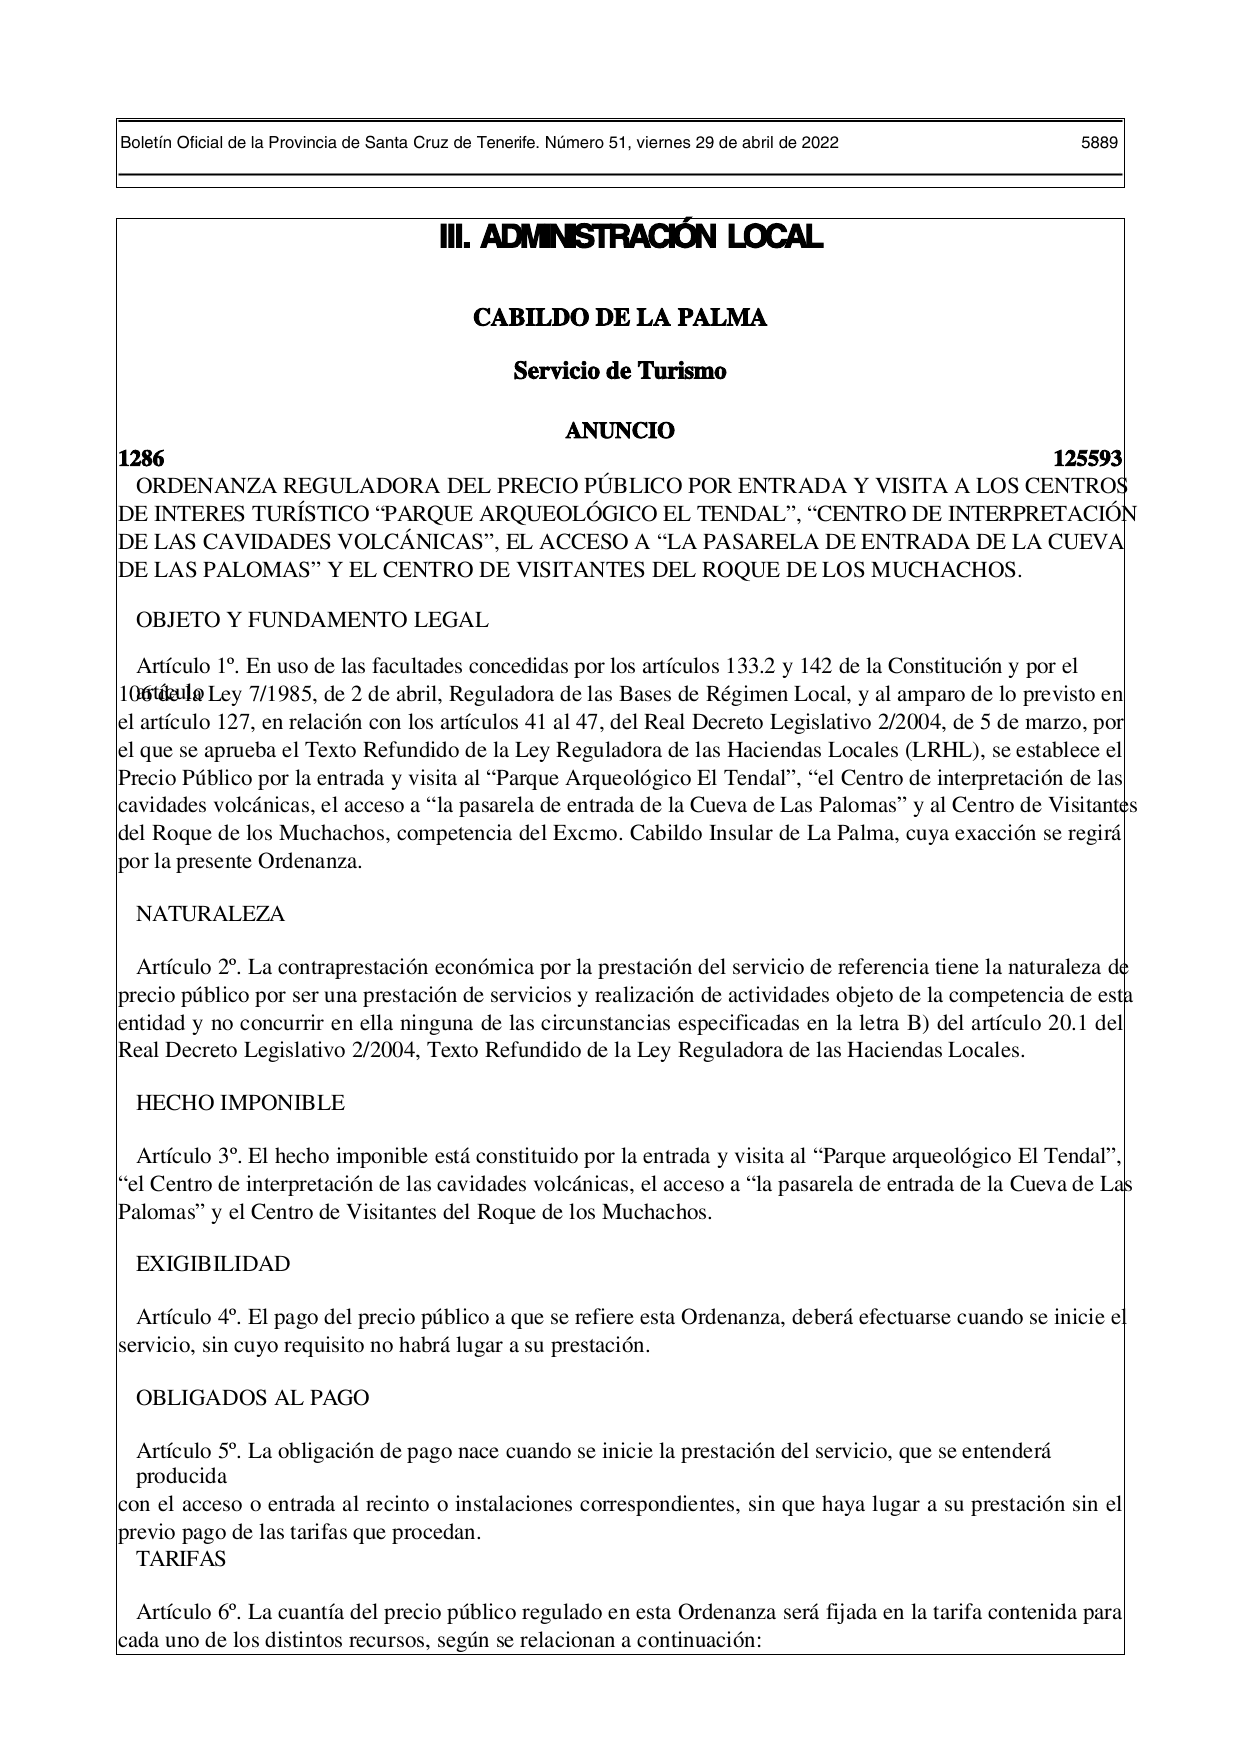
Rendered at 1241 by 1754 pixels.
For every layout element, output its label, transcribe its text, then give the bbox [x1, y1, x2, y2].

text Palomas” y el Centro de Visitantes del Roque de los Muchachos. [118, 1199, 738, 1224]
text Artículo 1º. En uso de las facultades concedidas por los artículos 133.2 y 142 de la Constitución y por el artículo [136, 653, 1147, 681]
text Artículo 3º. El hecho imponible está constituido por la entrada y visita al “Parque arqueológico El Tendal”, [136, 1143, 1147, 1168]
text OBLIGADOS AL PAGO [136, 1385, 394, 1411]
text 5889 [1081, 133, 1143, 153]
text Artículo 2º. La contraprestación económica por la prestación del servicio de referencia tiene la naturaleza de [136, 954, 1147, 979]
text 286 [129, 444, 189, 471]
text HECHO IMPONIBLE [136, 1090, 370, 1116]
text ANUNCIO [565, 417, 700, 443]
text Boletín Oficial de la Provincia de Santa Cruz de Tenerife. Número 51, viernes 29 de abril de 2022 [120, 133, 861, 153]
text cavidades volcánicas, el acceso a “la pasarela de entrada de la Cueva de Las Palomas” y al Centro de Visitantes [118, 792, 1148, 818]
text III. ADMINISTRACIÓN LOCAL [439, 217, 826, 255]
text el que se aprueba el Texto Refundido de la Ley Reguladora de las Haciendas Locales (LRHL), se establece el [118, 737, 1148, 762]
text TARIFAS [136, 1546, 256, 1572]
text “el Centro de interpretación de las cavidades volcánicas, el acceso a “la pasarela de entrada de la Cueva de Las [118, 1171, 1147, 1196]
text precio público por ser una prestación de servicios y realización de actividades objeto de la competencia de esta [118, 982, 1147, 1007]
text con el acceso o entrada al recinto o instalaciones correspondientes, sin que haya lugar a su prestación sin el [118, 1491, 1147, 1517]
text Servicio de Turismo [514, 356, 792, 384]
text 1 [118, 444, 129, 471]
text cada uno de los distintos recursos, según se relacionan a continuación: [118, 1627, 1147, 1653]
picture [117, 119, 1124, 187]
text servicio, sin cuyo requisito no habrá lugar a su prestación. [118, 1332, 1147, 1358]
text Artículo 4º. El pago del precio público a que se refiere esta Ordenanza, deberá efectuarse cuando se inicie el [136, 1304, 1147, 1330]
picture [117, 219, 1124, 1654]
text EXIGIBILIDAD [136, 1251, 317, 1277]
text el artículo 127, en relación con los artículos 41 al 47, del Real Decreto Legislativo 2/2004, de 5 de marzo, por [118, 709, 1148, 734]
text NATURALEZA [136, 901, 315, 926]
text entidad y no concurrir en ella ninguna de las circunstancias especificadas en la letra B) del artículo 20.1 del [118, 1009, 1147, 1035]
text Precio Público por la entrada y visita al “Parque Arqueológico El Tendal”, “el Centro de interpretación de las [118, 764, 1148, 790]
text Artículo 6º. La cuantía del precio público regulado en esta Ordenanza será fijada en la tarifa contenida para [136, 1599, 1147, 1625]
text 125593 [1053, 444, 1147, 471]
text OBJETO Y FUNDAMENTO LEGAL [136, 607, 514, 633]
text previo pago de las tarifas que procedan. [118, 1519, 1147, 1545]
text DE LAS PALOMAS” Y EL CENTRO DE VISITANTES DEL ROQUE DE LOS MUCHACHOS. [118, 557, 1147, 583]
text por la presente Ordenanza. [118, 848, 1148, 874]
text DE LAS CAVIDADES VOLCÁNICAS”, EL ACCESO A “LA PASARELA DE ENTRADA DE LA CUEVA [118, 529, 1147, 555]
text Real Decreto Legislativo 2/2004, Texto Refundido de la Ley Reguladora de las Haciendas Locales. [118, 1037, 1147, 1063]
text DE INTERES TURÍSTICO “PARQUE ARQUEOLÓGICO EL TENDAL”, “CENTRO DE INTERPRETACIÓN [118, 501, 1147, 527]
text Artículo 5º. La obligación de pago nace cuando se inicie la prestación del servicio, que se entenderá producida [136, 1438, 1147, 1489]
text 106 de la Ley 7/1985, de 2 de abril, Reguladora de las Bases de Régimen Local, y al amparo de lo previsto en [118, 681, 1147, 707]
text del Roque de los Muchachos, competencia del Excmo. Cabildo Insular de La Palma, cuya exacción se regirá [118, 820, 1148, 846]
text ORDENANZA REGULADORA DEL PRECIO PÚBLICO POR ENTRADA Y VISITA A LOS CENTROS [136, 473, 1147, 499]
text CABILDO DE LA PALMA [473, 302, 792, 331]
